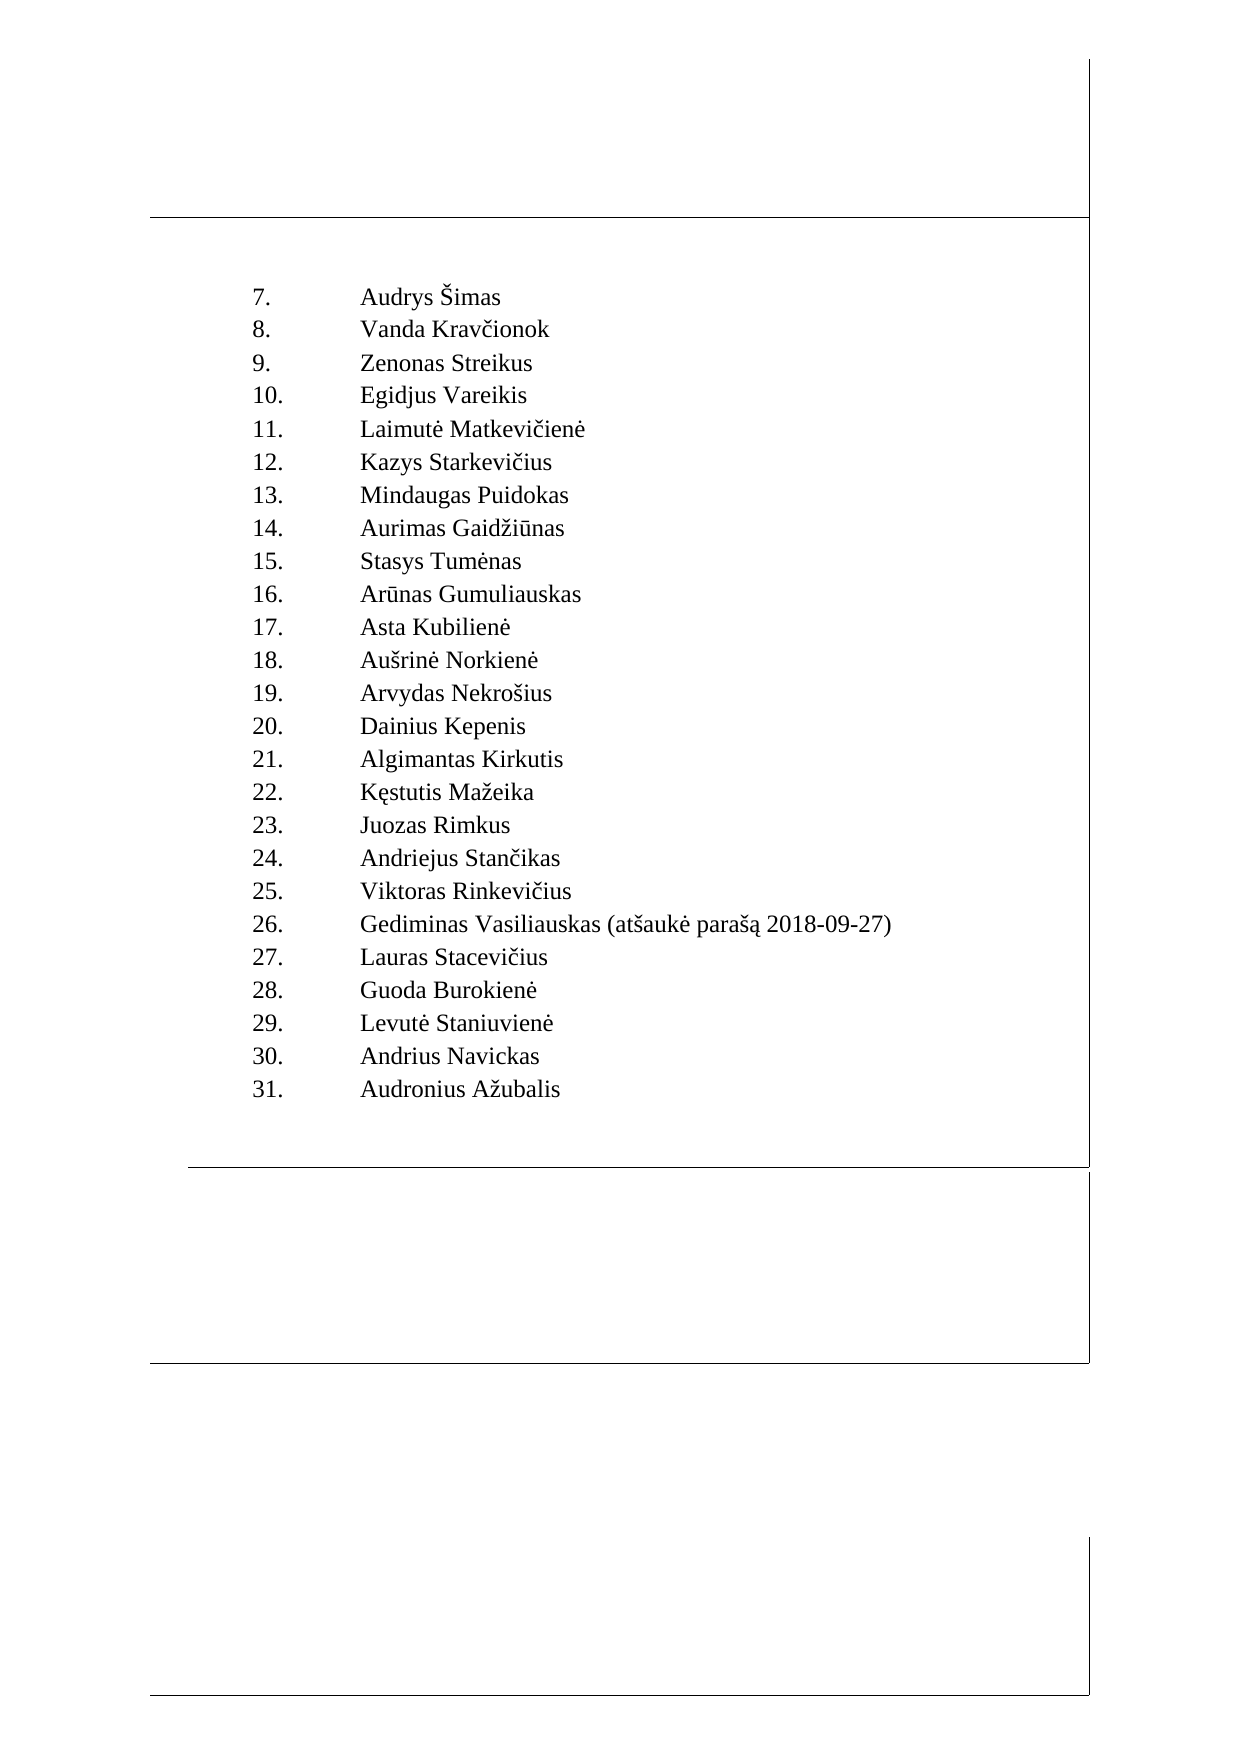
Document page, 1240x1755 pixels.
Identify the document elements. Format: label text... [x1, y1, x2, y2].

text 31. Audronius Ažubalis [187, 1009, 1089, 1167]
text 25. Viktoras Rinkevičius [187, 811, 1089, 844]
text 28. Guoda Burokienė [187, 910, 1089, 943]
text 21. Algimantas Kirkutis [187, 679, 1089, 712]
text 17. Asta Kubilienė [187, 547, 1089, 580]
text 11. Laimutė Matkevičienė [187, 349, 1089, 382]
text 30. Andrius Navickas [187, 976, 1089, 1009]
text 14. Aurimas Gaidžiūnas [187, 448, 1089, 481]
text 8. Vanda Kravčionok [187, 250, 1089, 283]
text 18. Aušrinė Norkienė [187, 580, 1089, 613]
text 24. Andriejus Stančikas [187, 778, 1089, 811]
text 22. Kęstutis Mažeika [187, 712, 1089, 745]
text 19. Arvydas Nekrošius [187, 613, 1089, 646]
text 20. Dainius Kepenis [187, 646, 1089, 679]
text 7. Audrys Šimas [187, 217, 1089, 250]
text 29. Levutė Staniuvienė [187, 943, 1089, 976]
text 26. Gediminas Vasiliauskas (atšaukė parašą 2018-09-27) [187, 844, 1089, 877]
text 27. Lauras Stacevičius [187, 877, 1089, 910]
text 10. Egidjus Vareikis [187, 316, 1089, 349]
text 12. Kazys Starkevičius [187, 382, 1089, 415]
text 16. Arūnas Gumuliauskas [187, 514, 1089, 547]
text 23. Juozas Rimkus [187, 745, 1089, 778]
text 13. Mindaugas Puidokas [187, 415, 1089, 448]
text 15. Stasys Tumėnas [187, 481, 1089, 514]
text 9. Zenonas Streikus [187, 283, 1089, 316]
